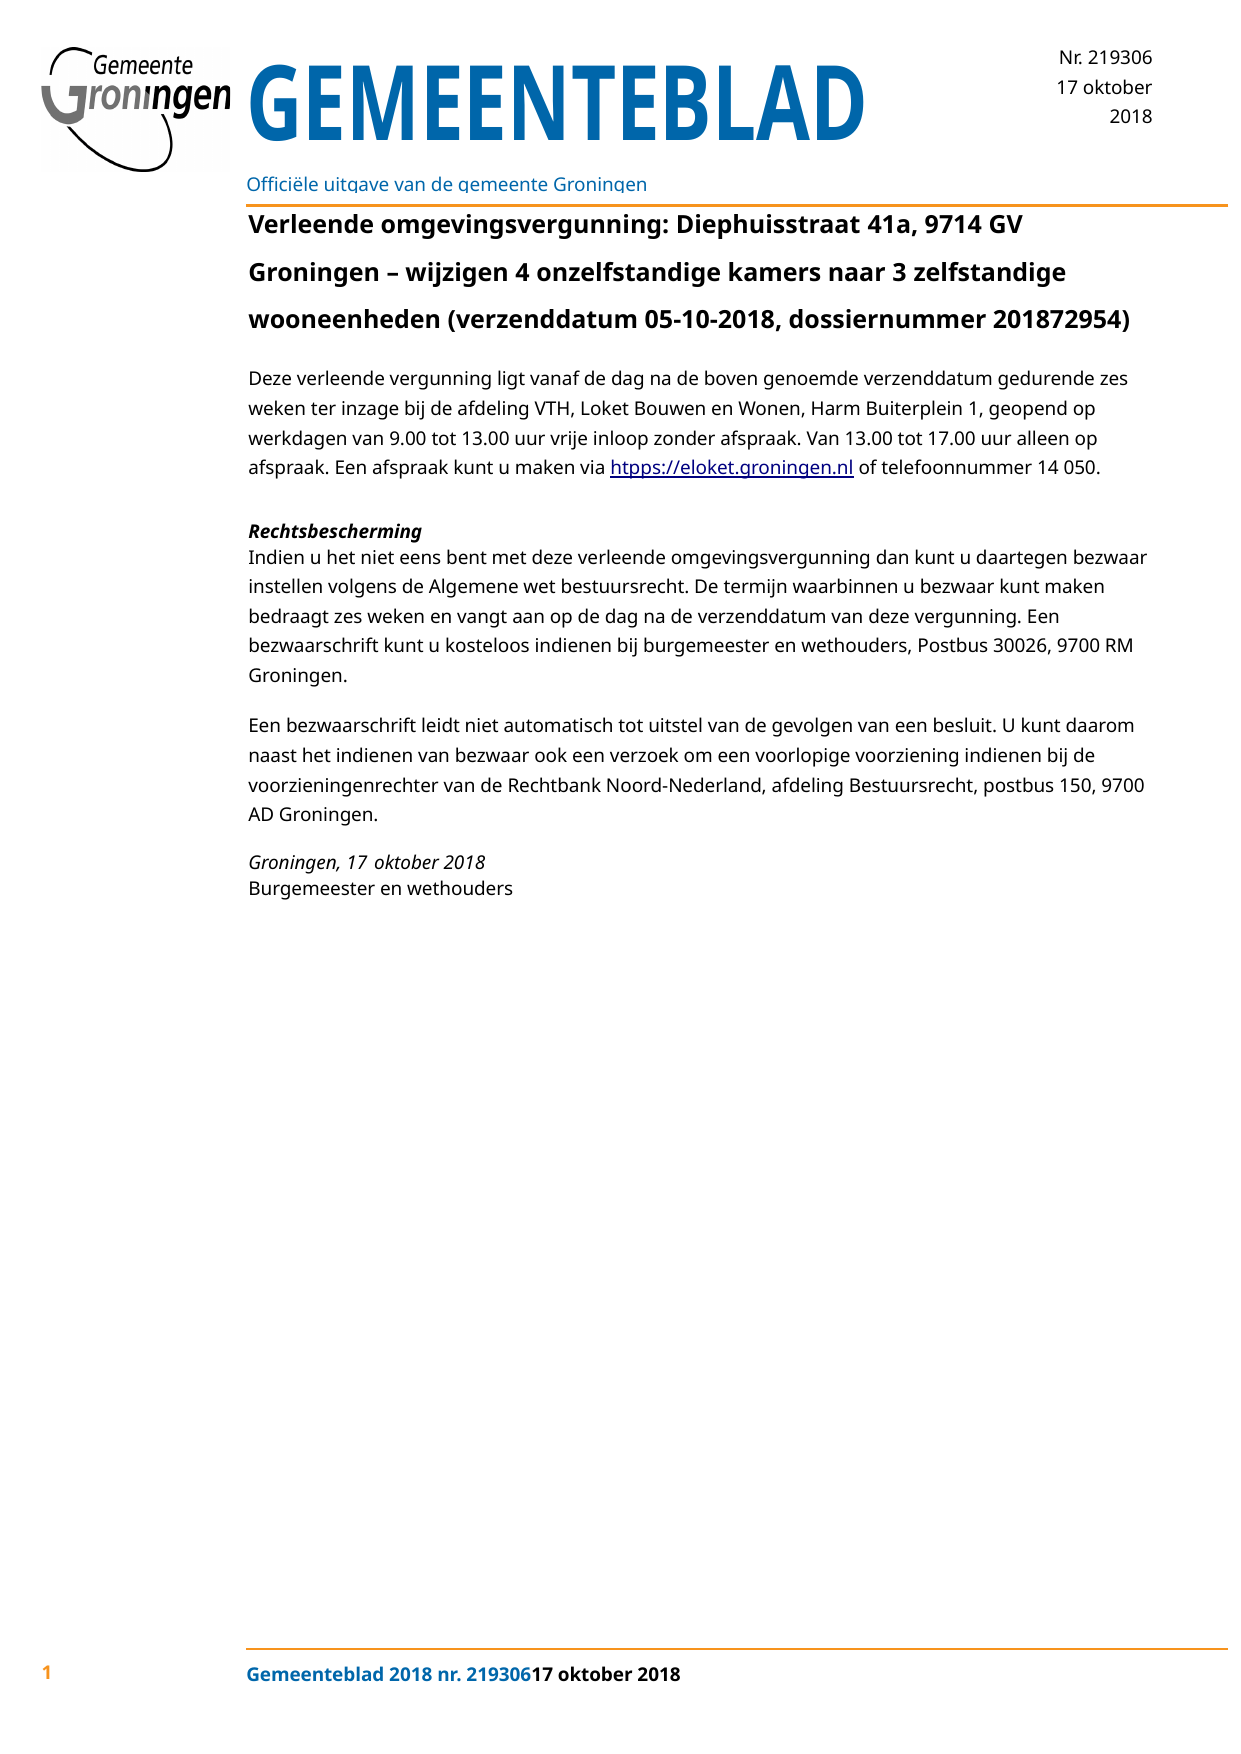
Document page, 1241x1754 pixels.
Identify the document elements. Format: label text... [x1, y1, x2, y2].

text Burgemeester en wethouders [248, 875, 1152, 901]
text Indien u het niet eens bent met deze verleende omgevingsvergunning dan kunt u daartegen bezwaar instellen volgens de Algemene wet bestuursrecht. De termijn waarbinnen u bezwaar kunt maken bedraagt zes weken en vangt aan op de dag na de verzenddatum van deze vergunning. Een bezwaarschrift kunt u kosteloos indienen bij burgemeester en wethouders, Postbus 30026, 9700 RM Groningen. [248, 544, 1152, 688]
text Rechtsbescherming [248, 518, 1152, 544]
text Een bezwaarschrift leidt niet automatisch tot uitstel van de gevolgen van een besluit. U kunt daarom naast het indienen van bezwaar ook een verzoek om een voorlopige voorziening indienen bij de voorzieningenrechter van de Rechtbank Noord-Nederland, afdeling Bestuursrecht, postbus 150, 9700 AD Groningen. [248, 713, 1152, 827]
text Verleende omgevingsvergunning: Diephuisstraat 41a, 9714 GV Groningen – wijzigen 4 onzelfstandige kamers naar 3 zelfstandige wooneenheden (verzenddatum 05-10-2018, dossiernummer 201872954) [248, 207, 1152, 336]
text Groningen, 17 oktober 2018 [248, 849, 1152, 875]
picture [41, 47, 231, 172]
text Deze verleende vergunning ligt vanaf de dag na de boven genoemde verzenddatum gedurende zes weken ter inzage bij de afdeling VTH, Loket Bouwen en Wonen, Harm Buiterplein 1, geopend op werkdagen van 9.00 tot 13.00 uur vrije inloop zonder afspraak. Van 13.00 tot 17.00 uur alleen op afspraak. Een afspraak kunt u maken via htpps://eloket.groningen.nl of telefoonnummer 14 050. [248, 366, 1152, 480]
